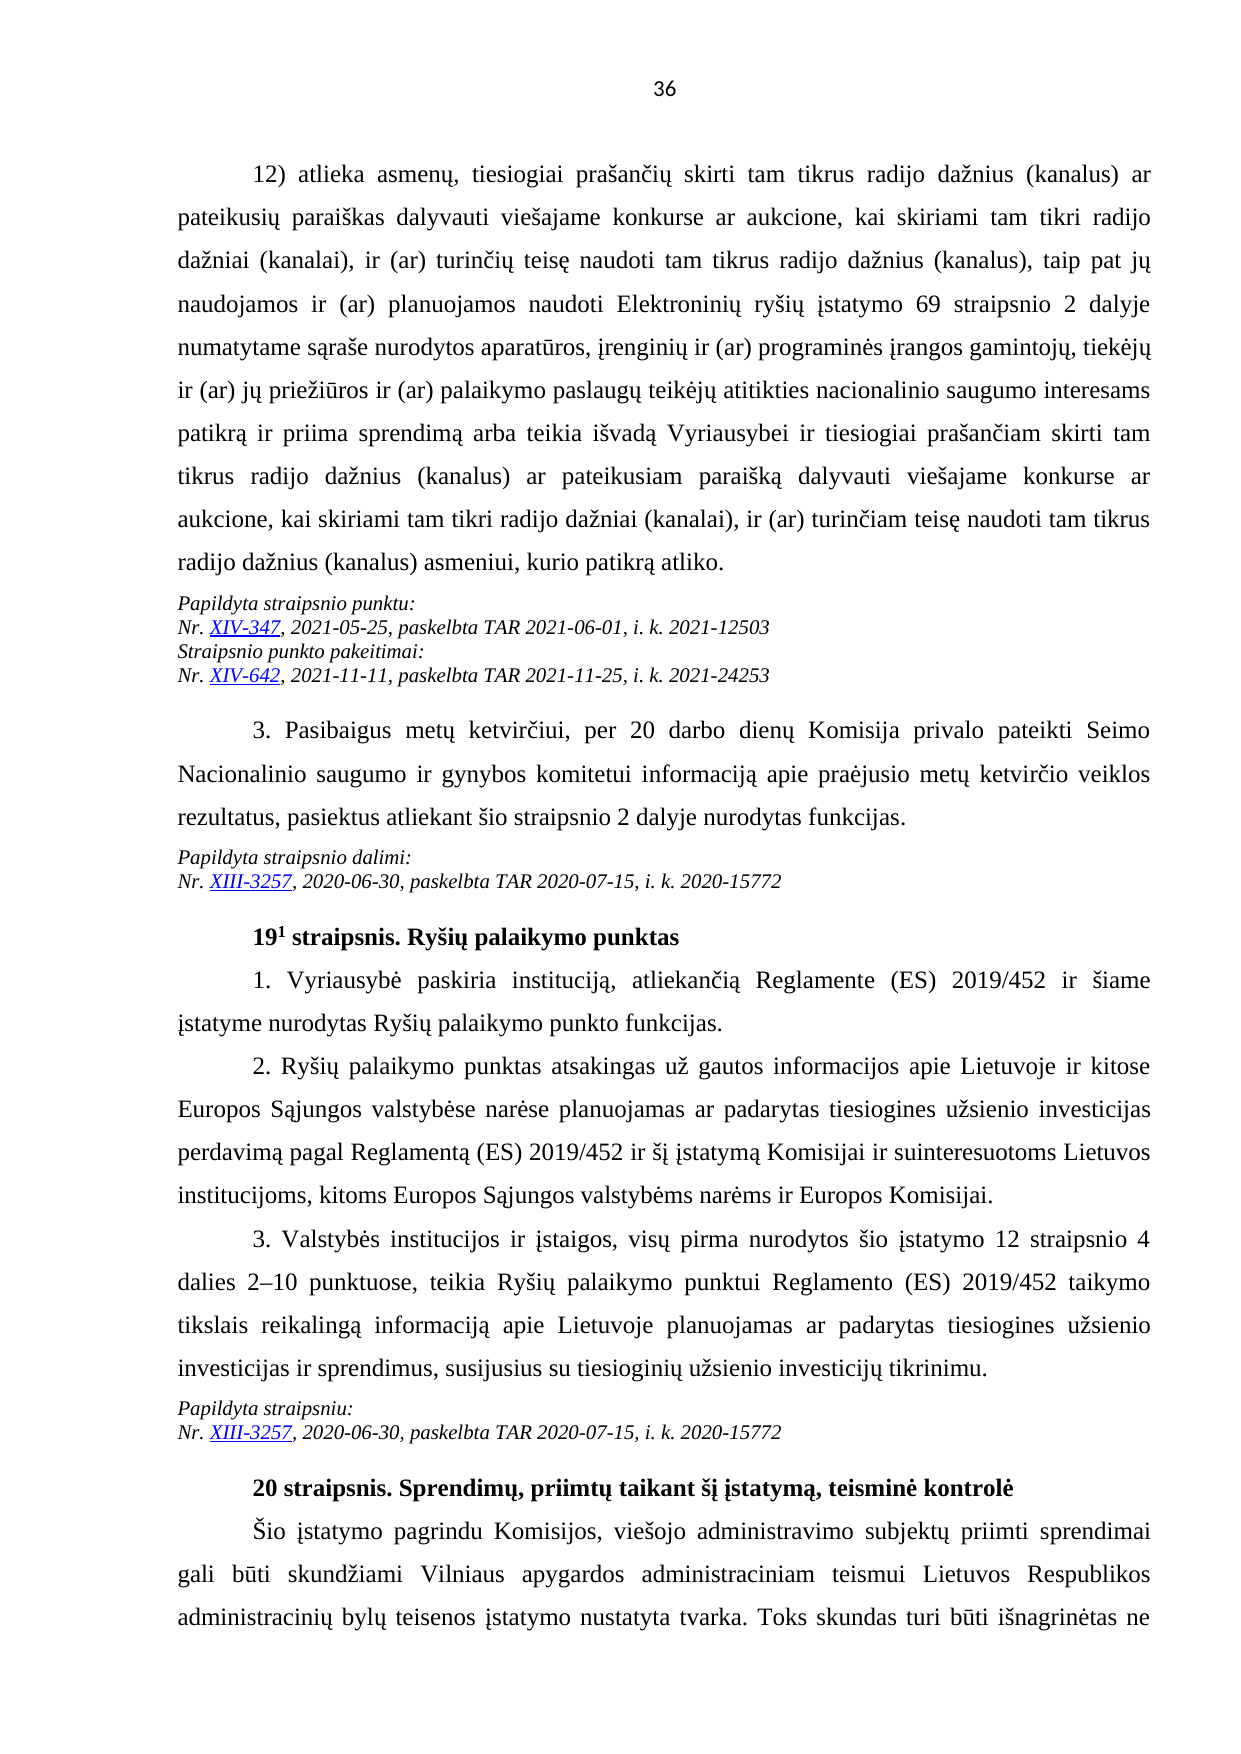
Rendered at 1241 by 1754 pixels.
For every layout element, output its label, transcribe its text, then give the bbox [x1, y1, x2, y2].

text 2. Ryšių palaikymo punktas atsakingas už gautos informacijos apie Lietuvoje ir kitose Europos Sąjungos valstybėse narėse planuojamas ar padarytas tiesiogines užsienio investicijas perdavimą pagal Reglamentą (ES) 2019/452 ir šį įstatymą Komisijai ir suinteresuotoms Lietuvos institucijoms, kitoms Europos Sąjungos valstybėms narėms ir Europos Komisijai. [177, 1051, 1152, 1209]
text 3. Pasibaigus metų ketvirčiui, per 20 darbo dienų Komisija privalo pateikti Seimo Nacionalinio saugumo ir gynybos komitetui informaciją apie praėjusio metų ketvirčio veiklos rezultatus, pasiektus atliekant šio straipsnio 2 dalyje nurodytas funkcijas. [177, 716, 1152, 831]
text Nr. XIV-642, 2021-11-11, paskelbta TAR 2021-11-25, i. k. 2021-24253 [177, 663, 1152, 687]
text Straipsnio punkto pakeitimai: [177, 639, 1152, 663]
text 3. Valstybės institucijos ir įstaigos, visų pirma nurodytos šio įstatymo 12 straipsnio 4 dalies 2–10 punktuose, teikia Ryšių palaikymo punktui Reglamento (ES) 2019/452 taikymo tikslais reikalingą informaciją apie Lietuvoje planuojamas ar padarytas tiesiogines užsienio investicijas ir sprendimus, susijusius su tiesioginių užsienio investicijų tikrinimu. [177, 1224, 1152, 1382]
text 12) atlieka asmenų, tiesiogiai prašančių skirti tam tikrus radijo dažnius (kanalus) ar pateikusių paraiškas dalyvauti viešajame konkurse ar aukcione, kai skiriami tam tikri radijo dažniai (kanalai), ir (ar) turinčių teisę naudoti tam tikrus radijo dažnius (kanalus), taip pat jų naudojamos ir (ar) planuojamos naudoti Elektroninių ryšių įstatymo 69 straipsnio 2 dalyje numatytame sąraše nurodytos aparatūros, įrenginių ir (ar) programinės įrangos gamintojų, tiekėjų ir (ar) jų priežiūros ir (ar) palaikymo paslaugų teikėjų atitikties nacionalinio saugumo interesams patikrą ir priima sprendimą arba teikia išvadą Vyriausybei ir tiesiogiai prašančiam skirti tam tikrus radijo dažnius (kanalus) ar pateikusiam paraišką dalyvauti viešajame konkurse ar aukcione, kai skiriami tam tikri radijo dažniai (kanalai), ir (ar) turinčiam teisę naudoti tam tikrus radijo dažnius (kanalus) asmeniui, kurio patikrą atliko. [177, 159, 1152, 576]
text 191 straipsnis. Ryšių palaikymo punktas [177, 922, 1152, 951]
text Šio įstatymo pagrindu Komisijos, viešojo administravimo subjektų priimti sprendimai gali būti skundžiami Vilniaus apygardos administraciniam teismui Lietuvos Respublikos administracinių bylų teisenos įstatymo nustatyta tvarka. Toks skundas turi būti išnagrinėtas ne [177, 1516, 1152, 1631]
text Papildyta straipsniu: [177, 1396, 1152, 1420]
text Nr. XIII-3257, 2020-06-30, paskelbta TAR 2020-07-15, i. k. 2020-15772 [177, 1420, 1152, 1444]
text Nr. XIII-3257, 2020-06-30, paskelbta TAR 2020-07-15, i. k. 2020-15772 [177, 869, 1152, 893]
text Nr. XIV-347, 2021-05-25, paskelbta TAR 2021-06-01, i. k. 2021-12503 [177, 615, 1152, 639]
text Papildyta straipsnio punktu: [177, 591, 1152, 615]
text 1. Vyriausybė paskiria instituciją, atliekančią Reglamente (ES) 2019/452 ir šiame įstatyme nurodytas Ryšių palaikymo punkto funkcijas. [177, 965, 1152, 1037]
text 20 straipsnis. Sprendimų, priimtų taikant šį įstatymą, teisminė kontrolė [177, 1473, 1152, 1502]
text Papildyta straipsnio dalimi: [177, 845, 1152, 869]
